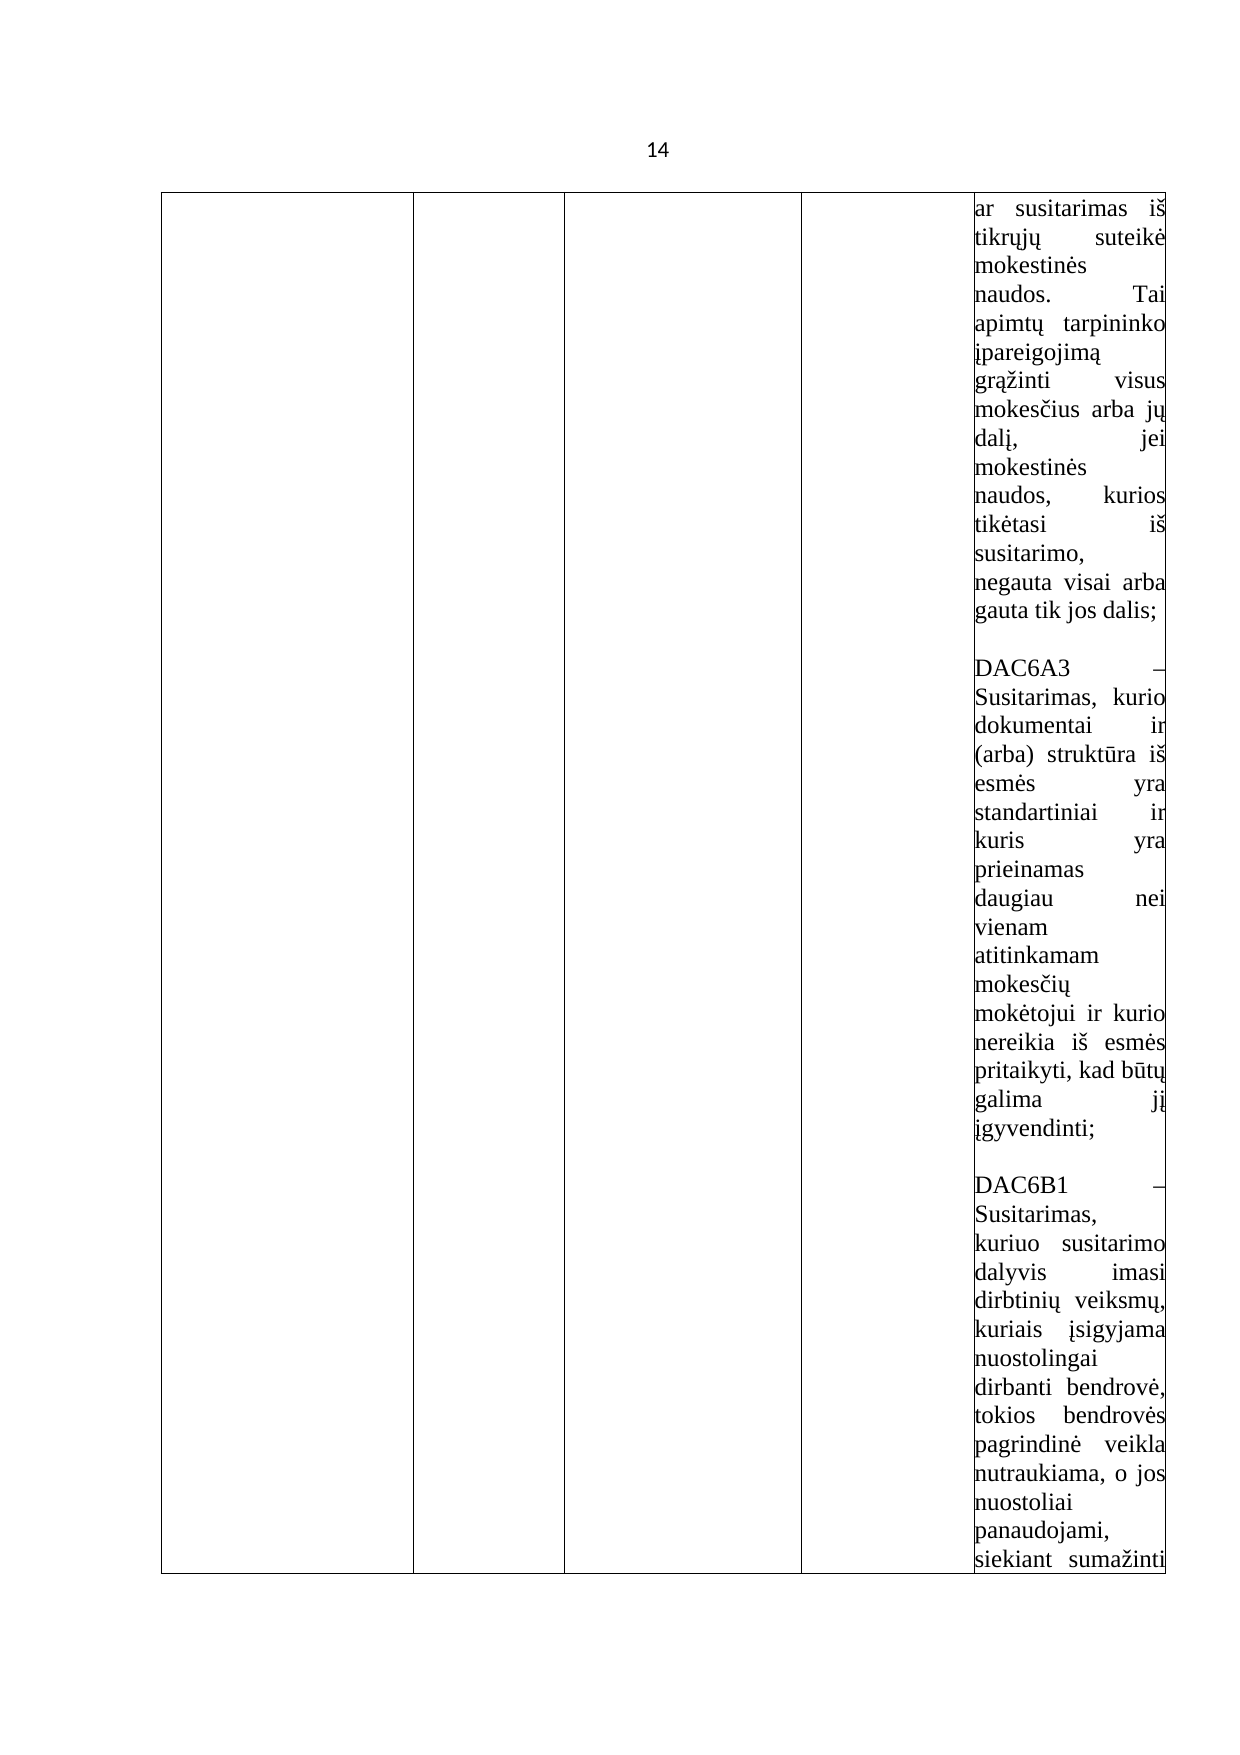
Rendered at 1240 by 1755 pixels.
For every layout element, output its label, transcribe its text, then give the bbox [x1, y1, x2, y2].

table_cell [162, 193, 413, 1573]
table_cell ar susitarimas iš tikrųjų suteikė mokestinės naudos. Tai apimtų tarpininko įpareigojimą grąžinti visus mokesčius arba jų dalį, jei mokestinės naudos, kurios tikėtasi iš susitarimo, negauta visai arba gauta tik jos dalis; DAC6A3 – Susitarimas, kurio dokumentai ir (arba) struktūra iš esmės yra standartiniai ir kuris yra prieinamas daugiau nei vienam atitinkamam mokesčių mokėtojui ir kurio nereikia iš esmės pritaikyti, kad būtų galima jį įgyvendinti; DAC6B1 – Susitarimas, kuriuo susitarimo dalyvis imasi dirbtinių veiksmų, kuriais įsigyjama nuostolingai dirbanti bendrovė, tokios bendrovės pagrindinė veikla nutraukiama, o jos nuostoliai panaudojami, siekiant sumažinti [975, 193, 1165, 1573]
table_cell [414, 193, 564, 1573]
table_cell [565, 193, 801, 1573]
table_cell [802, 193, 974, 1573]
